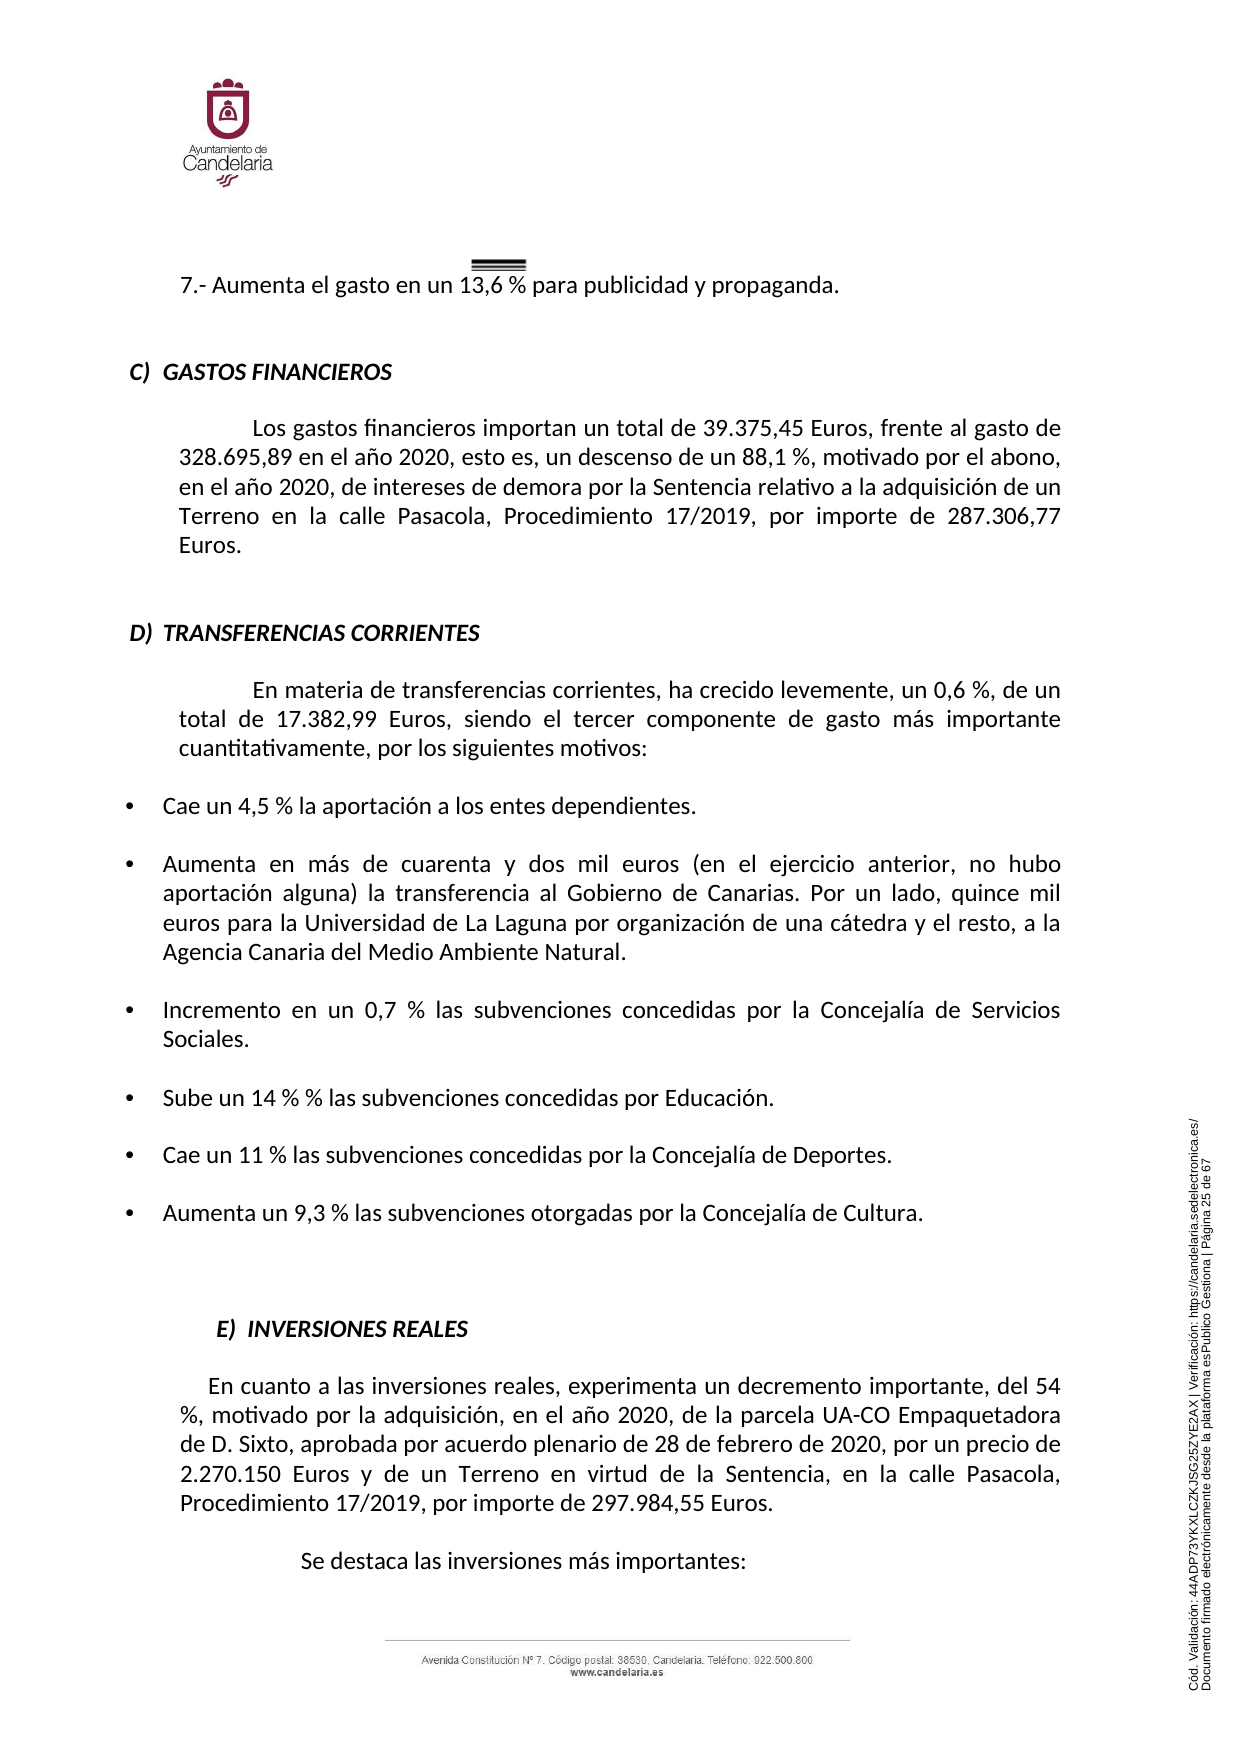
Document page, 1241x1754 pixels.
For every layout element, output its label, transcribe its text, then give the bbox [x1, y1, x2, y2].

list GASTOS FINANCIEROS [129, 356, 1063, 386]
text 7.- Aumenta el gasto en un 13,6 % para publicidad y propaganda. [180, 270, 1062, 300]
text Se destaca las inversiones más importantes: [301, 1546, 1062, 1576]
text En cuanto a las inversiones reales, experimenta un decremento importante, del 54 %, motivado por la adquisición, en el año 2020, de la parcela UA-CO Empaquetadora de D. Sixto, aprobada por acuerdo plenario de 28 de febrero de 2020, por un precio de 2.270.150 Euros y de un Terreno en virtud de la Sentencia, en la calle Pasacola, Procedimiento 17/2019, por importe de 297.984,55 Euros. [180, 1371, 1062, 1518]
list Aumenta en más de cuarenta y dos mil euros (en el ejercicio anterior, no hubo aportación alguna) la transferencia al Gobierno de Canarias. Por un lado, quince mil euros para la Universidad de La Laguna por organización de una cátedra y el resto, a la Agencia Canaria del Medio Ambiente Natural. [125, 849, 1062, 967]
list Aumenta un 9,3 % las subvenciones otorgadas por la Concejalía de Cultura. [125, 1198, 1062, 1228]
text En materia de transferencias corrientes, ha crecido levemente, un 0,6 %, de un total de 17.382,99 Euros, siendo el tercer componente de gasto más importante cuantitativamente, por los siguientes motivos: [179, 675, 1062, 763]
list TRANSFERENCIAS CORRIENTES [129, 617, 1063, 648]
list Sube un 14 % % las subvenciones concedidas por Educación. [125, 1083, 1062, 1112]
text Los gastos financieros importan un total de 39.375,45 Euros, frente al gasto de 328.695,89 en el año 2020, esto es, un descenso de un 88,1 %, motivado por el abono, en el año 2020, de intereses de demora por la Sentencia relativo a la adquisición de un Terreno en la calle Pasacola, Procedimiento 17/2019, por importe de 287.306,77 Euros. [179, 413, 1062, 560]
text E) INVERSIONES REALES [216, 1313, 1063, 1344]
list Cae un 4,5 % la aportación a los entes dependientes. [125, 791, 1062, 821]
list Cae un 11 % las subvenciones concedidas por la Concejalía de Deportes. [125, 1141, 1062, 1170]
list Incremento en un 0,7 % las subvenciones concedidas por la Concejalía de Servicios Sociales. [125, 995, 1062, 1054]
